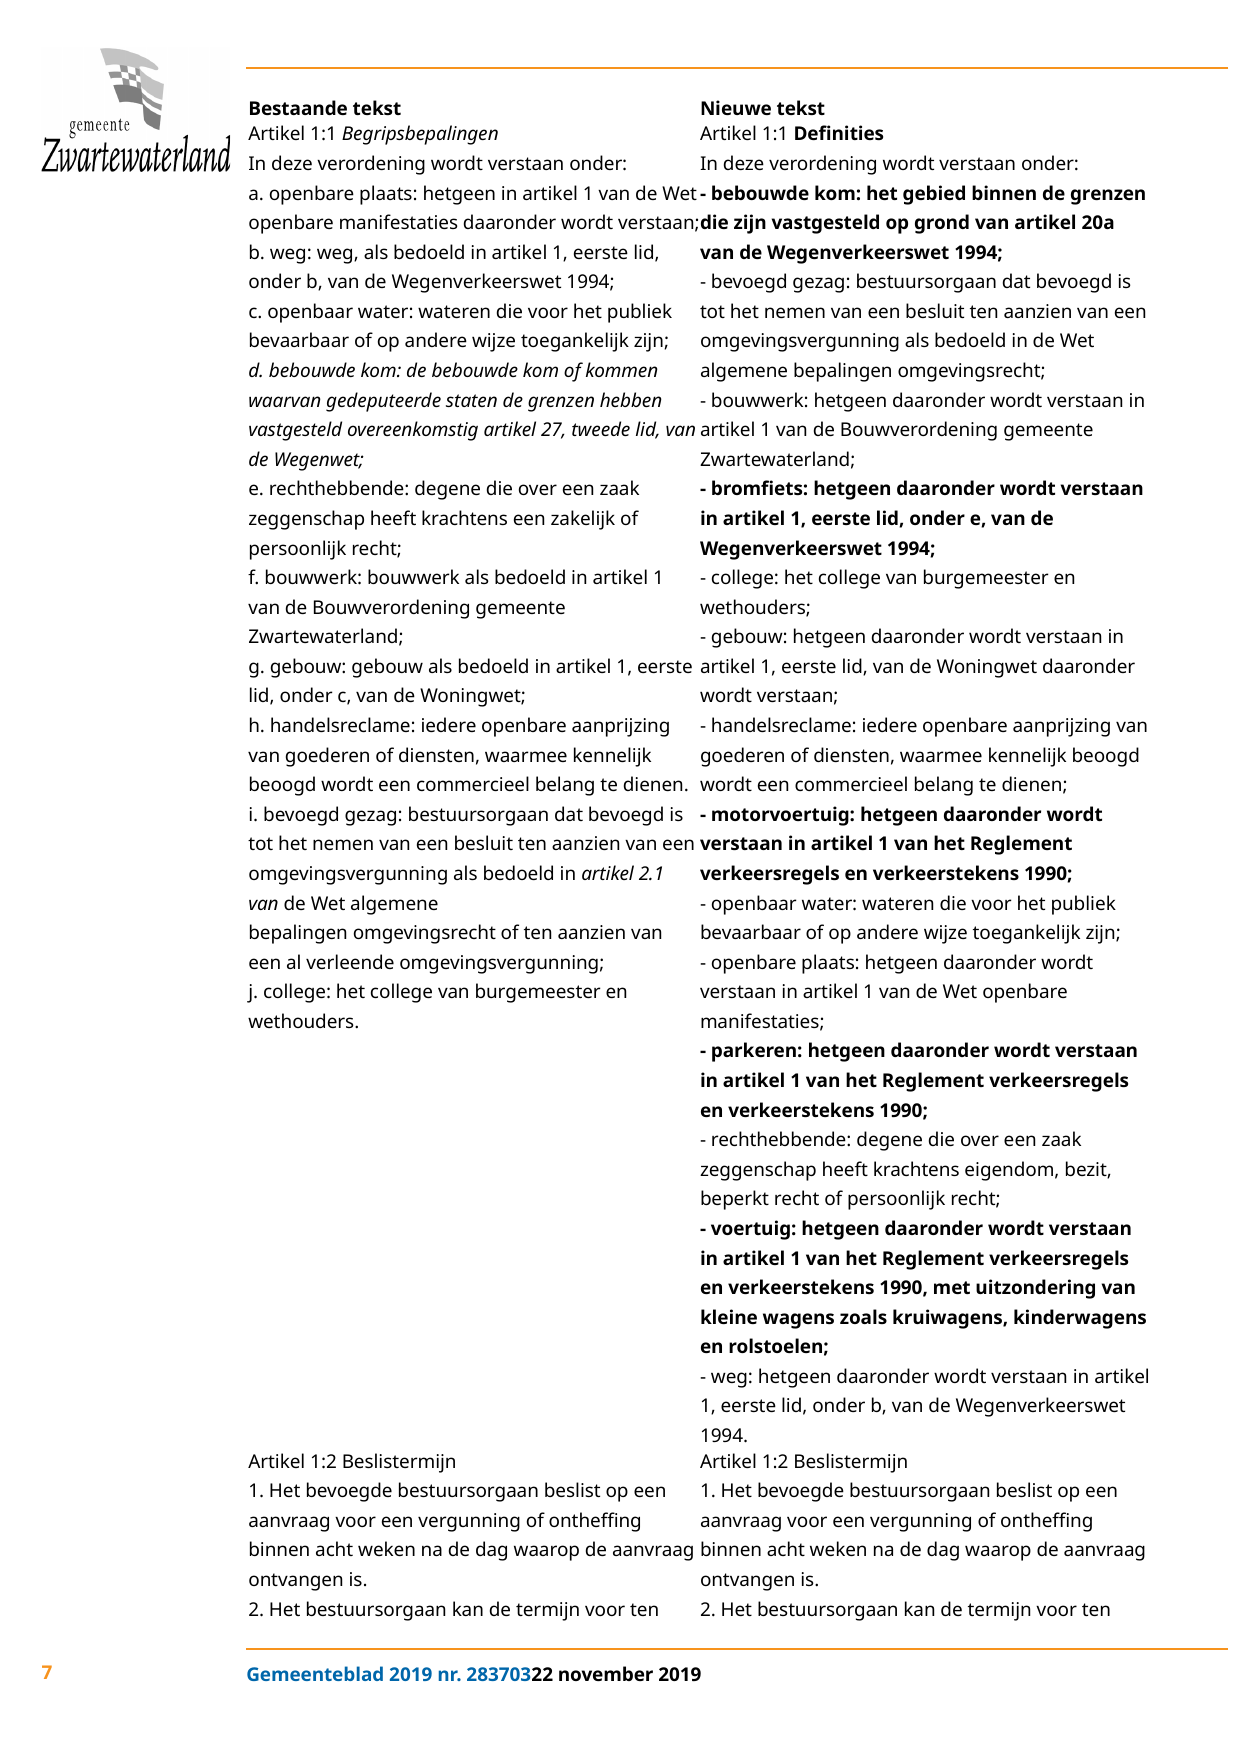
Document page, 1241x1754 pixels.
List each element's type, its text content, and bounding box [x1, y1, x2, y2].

table_cell Artikel 1:1 Begripsbepalingen In deze verordening wordt verstaan onder: a. openbare plaats: hetgeen in artikel 1 van de Wet openbare manifestaties daaronder wordt verstaan; b. weg: weg, als bedoeld in artikel 1, eerste lid, onder b, van de Wegenverkeerswet 1994; c. openbaar water: wateren die voor het publiek bevaarbaar of op andere wijze toegankelijk zijn; d. bebouwde kom: de bebouwde kom of kommen waarvan gedeputeerde staten de grenzen hebben vastgesteld overeenkomstig artikel 27, tweede lid, van de Wegenwet; e. rechthebbende: degene die over een zaak zeggenschap heeft krachtens een zakelijk of persoonlijk recht; f. bouwwerk: bouwwerk als bedoeld in artikel 1 van de Bouwverordening gemeente Zwartewaterland; g. gebouw: gebouw als bedoeld in artikel 1, eerste lid, onder c, van de Woningwet; h. handelsreclame: iedere openbare aanprijzing van goederen of diensten, waarmee kennelijk beoogd wordt een commercieel belang te dienen. i. bevoegd gezag: bestuursorgaan dat bevoegd is tot het nemen van een besluit ten aanzien van een omgevingsvergunning als bedoeld in artikel 2.1 van de Wet algemene bepalingen omgevingsrecht of ten aanzien van een al verleende omgevingsvergunning; j. college: het college van burgemeester en wethouders. [248, 121, 700, 1448]
table_header Bestaande tekst [248, 95, 700, 121]
table_header Nieuwe tekst [700, 95, 1152, 121]
table_cell Artikel 1:1 Definities In deze verordening wordt verstaan onder: - bebouwde kom: het gebied binnen de grenzen die zijn vastgesteld op grond van artikel 20a van de Wegenverkeerswet 1994; - bevoegd gezag: bestuursorgaan dat bevoegd is tot het nemen van een besluit ten aanzien van een omgevingsvergunning als bedoeld in de Wet algemene bepalingen omgevingsrecht; - bouwwerk: hetgeen daaronder wordt verstaan in artikel 1 van de Bouwverordening gemeente Zwartewaterland; - bromfiets: hetgeen daaronder wordt verstaan in artikel 1, eerste lid, onder e, van de Wegenverkeerswet 1994; - college: het college van burgemeester en wethouders; - gebouw: hetgeen daaronder wordt verstaan in artikel 1, eerste lid, van de Woningwet daaronder wordt verstaan; - handelsreclame: iedere openbare aanprijzing van goederen of diensten, waarmee kennelijk beoogd wordt een commercieel belang te dienen; - motorvoertuig: hetgeen daaronder wordt verstaan in artikel 1 van het Reglement verkeersregels en verkeerstekens 1990; - openbaar water: wateren die voor het publiek bevaarbaar of op andere wijze toegankelijk zijn; - openbare plaats: hetgeen daaronder wordt verstaan in artikel 1 van de Wet openbare manifestaties; - parkeren: hetgeen daaronder wordt verstaan in artikel 1 van het Reglement verkeersregels en verkeerstekens 1990; - rechthebbende: degene die over een zaak zeggenschap heeft krachtens eigendom, bezit, beperkt recht of persoonlijk recht; - voertuig: hetgeen daaronder wordt verstaan in artikel 1 van het Reglement verkeersregels en verkeerstekens 1990, met uitzondering van kleine wagens zoals kruiwagens, kinderwagens en rolstoelen; - weg: hetgeen daaronder wordt verstaan in artikel 1, eerste lid, onder b, van de Wegenverkeerswet 1994. [700, 121, 1152, 1448]
table_cell Artikel 1:2 Beslistermijn 1. Het bevoegde bestuursorgaan beslist op een aanvraag voor een vergunning of ontheffing binnen acht weken na de dag waarop de aanvraag ontvangen is. 2. Het bestuursorgaan kan de termijn voor ten hoogste acht weken verlengen. 3. In afwijking van het tweede lid is artikel 3.9 van de Wet algemene bepalingen omgevingsrecht van toepassing indien beslist wordt op een aanvraag om een ontheffing als bedoeld in artikel 2:10, vierde lid, of een vergunning als bedoeld in artikel 2:11, tweede lid, of artikel 4:11. [700, 1448, 1152, 1612]
table_cell Artikel 1:2 Beslistermijn 1. Het bevoegde bestuursorgaan beslist op een aanvraag voor een vergunning of ontheffing binnen acht weken na de dag waarop de aanvraag ontvangen is. 2. Het bestuursorgaan kan de termijn voor ten hoogste acht weken verlengen. 3. In afwijking van het tweede lid is artikel 3.9 van de Wet algemene bepalingen omgevingsrecht van toepassing indien beslist wordt op een aanvraag om een ontheffing als bedoeld in artikel 2:10, vierde lid, of een vergunning als bedoeld in artikel 2:11, of artikel 4:11. [248, 1448, 700, 1612]
picture [41, 47, 231, 172]
